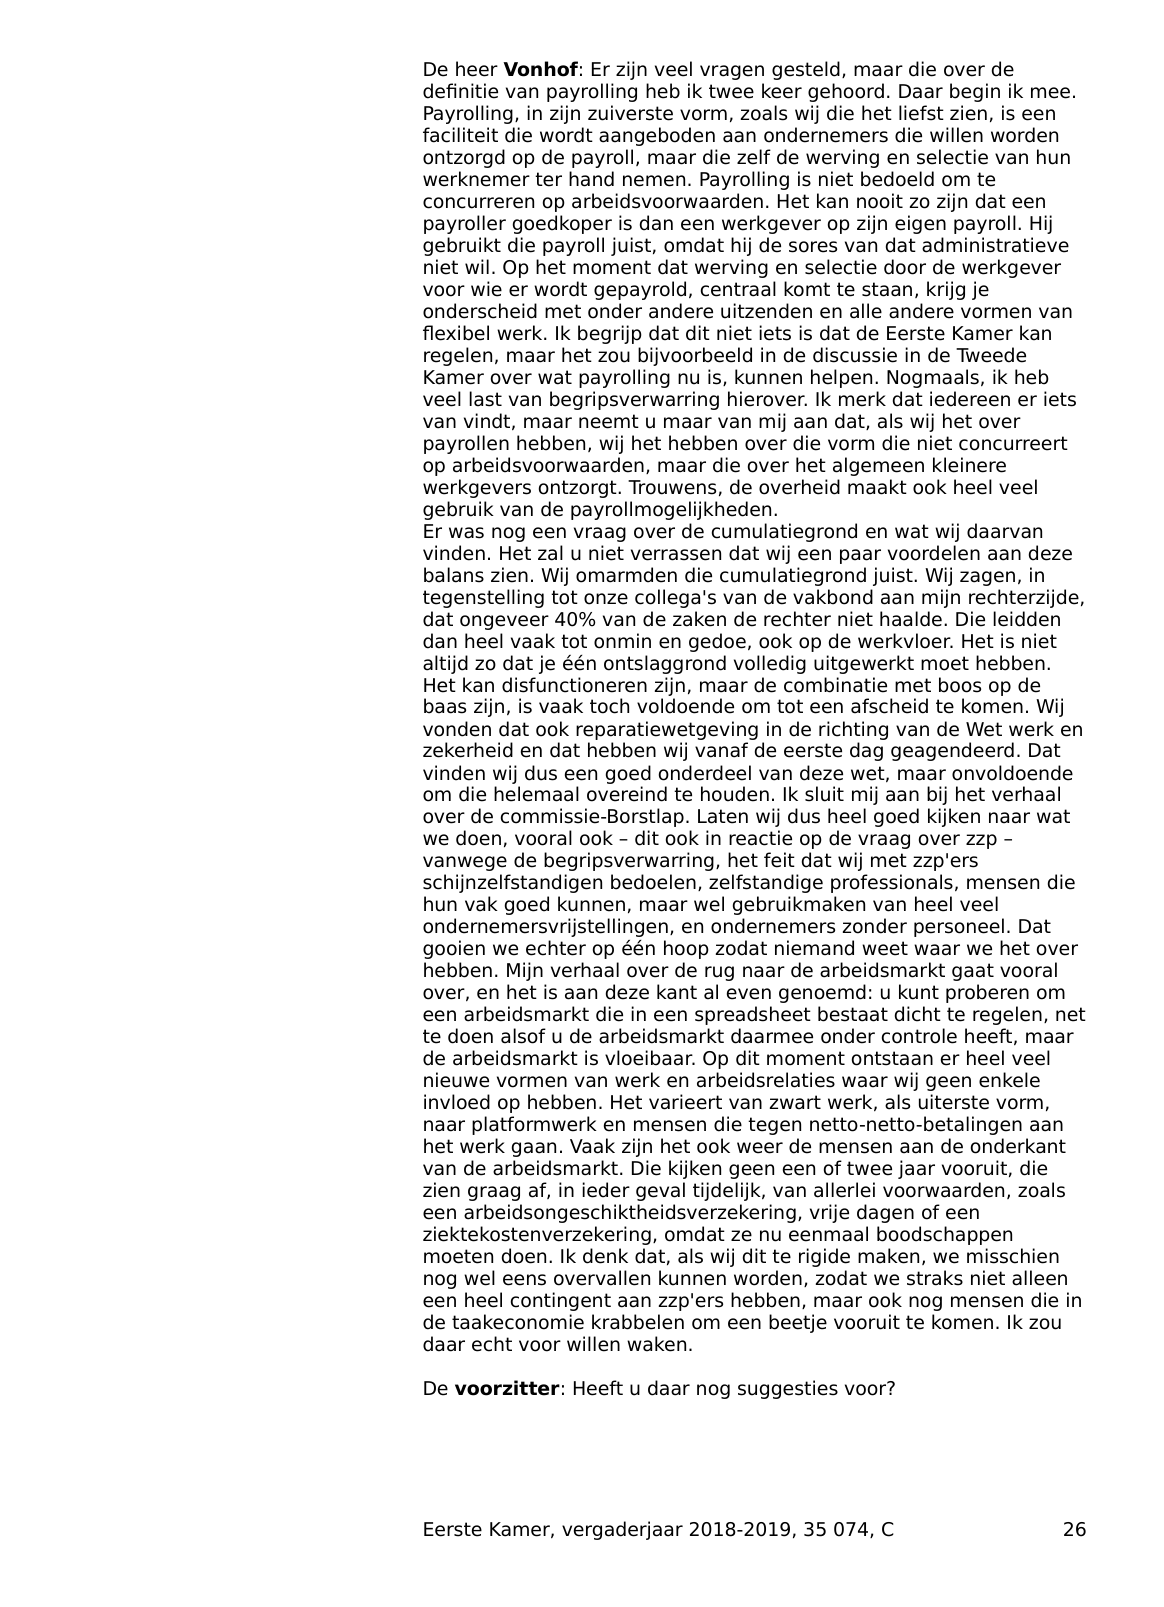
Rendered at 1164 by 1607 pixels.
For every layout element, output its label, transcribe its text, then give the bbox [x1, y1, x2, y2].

text Er was nog een vraag over de cumulatiegrond en wat wij daarvan vinden. Het zal u niet verrassen dat wij een paar voordelen aan deze balans zien. Wij omarmden die cumulatiegrond juist. Wij zagen, in tegenstelling tot onze collega's van de vakbond aan mijn rechterzijde, dat ongeveer 40% van de zaken de rechter niet haalde. Die leidden dan heel vaak tot onmin en gedoe, ook op de werkvloer. Het is niet altijd zo dat je één ontslaggrond volledig uitgewerkt moet hebben. Het kan disfunctioneren zijn, maar de combinatie met boos op de baas zijn, is vaak toch voldoende om tot een afscheid te komen. Wij vonden dat ook reparatiewetgeving in de richting van de Wet werk en zekerheid en dat hebben wij vanaf de eerste dag geagendeerd. Dat vinden wij dus een goed onderdeel van deze wet, maar onvoldoende om die helemaal overeind te houden. Ik sluit mij aan bij het verhaal over de commissie-Borstlap. Laten wij dus heel goed kijken naar wat we doen, vooral ook – dit ook in reactie op de vraag over zzp – vanwege de begripsverwarring, het feit dat wij met zzp'ers schijnzelfstandigen bedoelen, zelfstandige professionals, mensen die hun vak goed kunnen, maar wel gebruikmaken van heel veel ondernemersvrijstellingen, en ondernemers zonder personeel. Dat gooien we echter op één hoop zodat niemand weet waar we het over hebben. Mijn verhaal over de rug naar de arbeidsmarkt gaat vooral over, en het is aan deze kant al even genoemd: u kunt proberen om een arbeidsmarkt die in een spreadsheet bestaat dicht te regelen, net te doen alsof u de arbeidsmarkt daarmee onder controle heeft, maar de arbeidsmarkt is vloeibaar. Op dit moment ontstaan er heel veel nieuwe vormen van werk en arbeidsrelaties waar wij geen enkele invloed op hebben. Het varieert van zwart werk, als uiterste vorm, naar platformwerk en mensen die tegen netto-netto-betalingen aan het werk gaan. Vaak zijn het ook weer de mensen aan de onderkant van de arbeidsmarkt. Die kijken geen een of twee jaar vooruit, die zien graag af, in ieder geval tijdelijk, van allerlei voorwaarden, zoals een arbeidsongeschiktheidsverzekering, vrije dagen of een ziektekostenverzekering, omdat ze nu eenmaal boodschappen moeten doen. Ik denk dat, als wij dit te rigide maken, we misschien nog wel eens overvallen kunnen worden, zodat we straks niet alleen een heel contingent aan zzp'ers hebben, maar ook nog mensen die in de taakeconomie krabbelen om een beetje vooruit te komen. Ik zou daar echt voor willen waken. [422, 521, 1087, 1356]
text Payrolling, in zijn zuiverste vorm, zoals wij die het liefst zien, is een faciliteit die wordt aangeboden aan ondernemers die willen worden ontzorgd op de payroll, maar die zelf de werving en selectie van hun werknemer ter hand nemen. Payrolling is niet bedoeld om te concurreren op arbeidsvoorwaarden. Het kan nooit zo zijn dat een payroller goedkoper is dan een werkgever op zijn eigen payroll. Hij gebruikt die payroll juist, omdat hij de sores van dat administratieve niet wil. Op het moment dat werving en selectie door de werkgever voor wie er wordt gepayrold, centraal komt te staan, krijg je onderscheid met onder andere uitzenden en alle andere vormen van flexibel werk. Ik begrijp dat dit niet iets is dat de Eerste Kamer kan regelen, maar het zou bijvoorbeeld in de discussie in de Tweede Kamer over wat payrolling nu is, kunnen helpen. Nogmaals, ik heb veel last van begripsverwarring hierover. Ik merk dat iedereen er iets van vindt, maar neemt u maar van mij aan dat, als wij het over payrollen hebben, wij het hebben over die vorm die niet concurreert op arbeidsvoorwaarden, maar die over het algemeen kleinere werkgevers ontzorgt. Trouwens, de overheid maakt ook heel veel gebruik van de payrollmogelijkheden. [422, 103, 1087, 521]
text De voorzitter: Heeft u daar nog suggesties voor? [422, 1378, 1087, 1400]
text De heer Vonhof: Er zijn veel vragen gesteld, maar die over de definitie van payrolling heb ik twee keer gehoord. Daar begin ik mee. [422, 59, 1087, 103]
